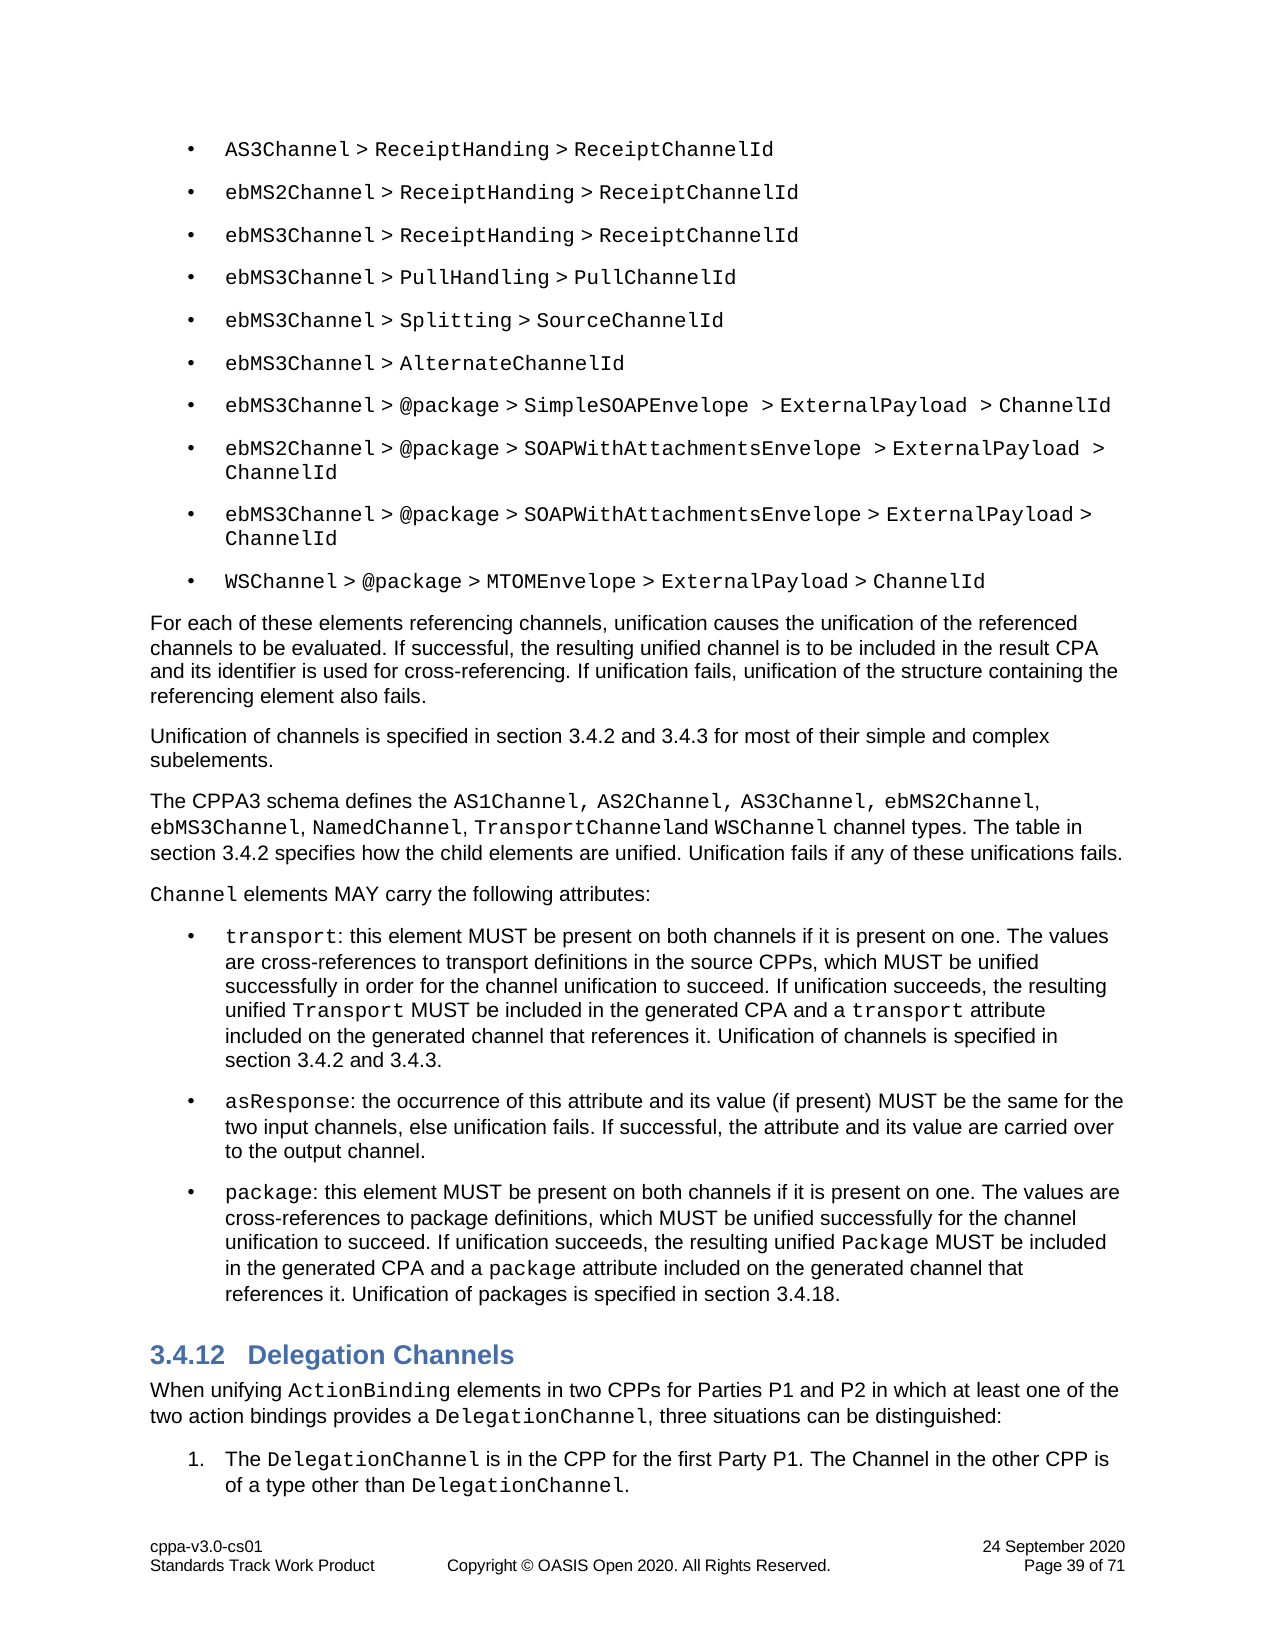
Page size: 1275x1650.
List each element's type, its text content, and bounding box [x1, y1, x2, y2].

list ebMS3Channel > PullHandling > PullChannelId [187, 265, 1125, 291]
text Channel elements MAY carry the following attributes: [150, 882, 1125, 908]
list package: this element MUST be present on both channels if it is present on one. The values are cross-references to package definitions, which MUST be unified successfully for the channel unification to succeed. If unification succeeds, the resulting unified Package MUST be included in the generated CPA and a package attribute included on the generated channel that references it. Unification of packages is specified in section 3.4.18. [187, 1180, 1125, 1306]
list asResponse: the occurrence of this attribute and its value (if present) MUST be the same for the two input channels, else unification fails. If successful, the attribute and its value are carried over to the output channel. [187, 1089, 1125, 1163]
list WSChannel > @package > MTOMEnvelope > ExternalPayload > ChannelId [187, 569, 1125, 595]
text When unifying ActionBinding elements in two CPPs for Parties P1 and P2 in which at least one of the two action bindings provides a DelegationChannel, three situations can be distinguished: [150, 1378, 1125, 1430]
text Unification of channels is specified in section 3.4.2 and 3.4.3 for most of their simple and complex subelements. [150, 724, 1125, 772]
list ebMS3Channel > AlternateChannelId [187, 350, 1125, 376]
list The DelegationChannel is in the CPP for the first Party P1. The Channel in the other CPP is of a type other than DelegationChannel. [187, 1447, 1125, 1499]
list ebMS3Channel > Splitting > SourceChannelId [187, 308, 1125, 334]
list ebMS2Channel > @package > SOAPWithAttachmentsEnvelope > ExternalPayload > ChannelId [187, 436, 1125, 486]
subtitle Delegation Channels [150, 1339, 1125, 1370]
text For each of these elements referencing channels, unification causes the unification of the referenced channels to be evaluated. If successful, the resulting unified channel is to be included in the result CPA and its identifier is used for cross-referencing. If unification fails, unification of the structure containing the referencing element also fails. [150, 611, 1125, 708]
list transport: this element MUST be present on both channels if it is present on one. The values are cross-references to transport definitions in the source CPPs, which MUST be unified successfully in order for the channel unification to succeed. If unification succeeds, the resulting unified Transport MUST be included in the generated CPA and a transport attribute included on the generated channel that references it. Unification of channels is specified in section 3.4.2 and 3.4.3. [187, 924, 1125, 1072]
list AS3Channel > ReceiptHanding > ReceiptChannelId [187, 137, 1125, 163]
list ebMS3Channel > @package > SOAPWithAttachmentsEnvelope > ExternalPayload > ChannelId [187, 502, 1125, 552]
list ebMS3Channel > @package > SimpleSOAPEnvelope > ExternalPayload > ChannelId [187, 393, 1125, 419]
list ebMS2Channel > ReceiptHanding > ReceiptChannelId [187, 180, 1125, 206]
list ebMS3Channel > ReceiptHanding > ReceiptChannelId [187, 223, 1125, 248]
text The CPPA3 schema defines the AS1Channel, AS2Channel, AS3Channel, ebMS2Channel, ebMS3Channel, NamedChannel, TransportChanneland WSChannel channel types. The table in section 3.4.2 specifies how the child elements are unified. Unification fails if any of these unifications fails. [150, 789, 1125, 865]
